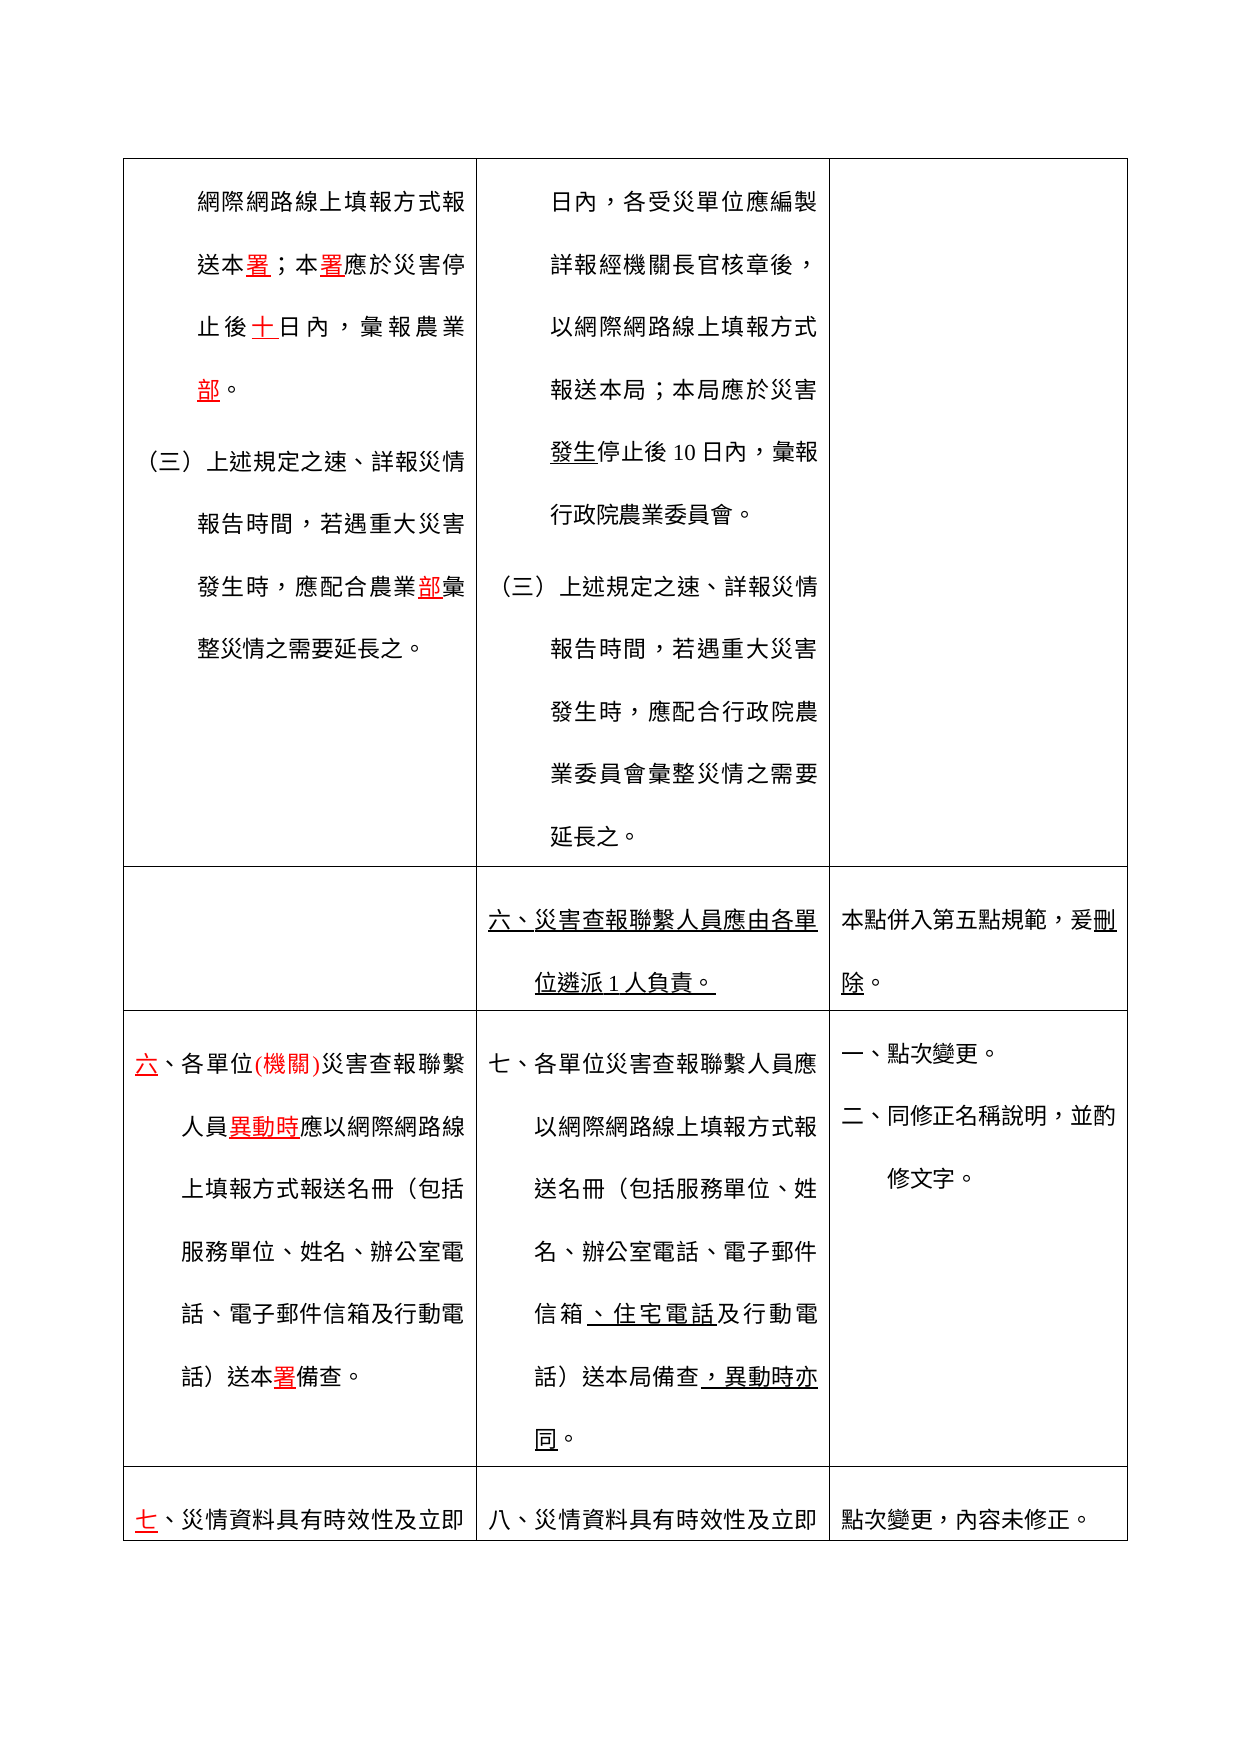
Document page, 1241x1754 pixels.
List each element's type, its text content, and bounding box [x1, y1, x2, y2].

table_cell 八、 災情資料具有時效性及立即 [477, 1467, 829, 1540]
table_cell 六、 災害查報聯繫人員應由各單位遴派1人負責。 [477, 867, 829, 1009]
table_cell 點次變更，內容未修正。 [830, 1467, 1127, 1540]
table_cell 網際網路線上填報方式報送本署；本署應於災害停止後十日內，彙報農業部。 （三）上述規定之速、詳報災情報告時間，若遇重大災害發生時，應配合農業部彙整災情之需要延長之。 [124, 159, 476, 866]
table_cell 本點併入第五點規範，爰刪除。 [830, 867, 1127, 1009]
table_cell [124, 867, 476, 1009]
table_cell [830, 159, 1127, 866]
table_cell 七、 各單位災害查報聯繫人員應以網際網路線上填報方式報送名冊（包括服務單位、姓名、辦公室電話、電子郵件信箱、住宅電話及行動電話）送本局備查，異動時亦同。 [477, 1011, 829, 1466]
table_cell 一、點次變更。 二、同修正名稱說明，並酌修文字。 [830, 1011, 1127, 1466]
table_cell 日內，各受災單位應編製詳報經機關長官核章後，以網際網路線上填報方式報送本局；本局應於災害發生停止後10日內，彙報行政院農業委員會。 （三）上述規定之速、詳報災情報告時間，若遇重大災害發生時，應配合行政院農業委員會彙整災情之需要延長之。 [477, 159, 829, 866]
table_cell 六、 各單位(機關)災害查報聯繫人員異動時應以網際網路線上填報方式報送名冊（包括服務單位、姓名、辦公室電話、電子郵件信箱及行動電話）送本署備查。 [124, 1011, 476, 1466]
table_cell 七、 災情資料具有時效性及立即 [124, 1467, 476, 1540]
